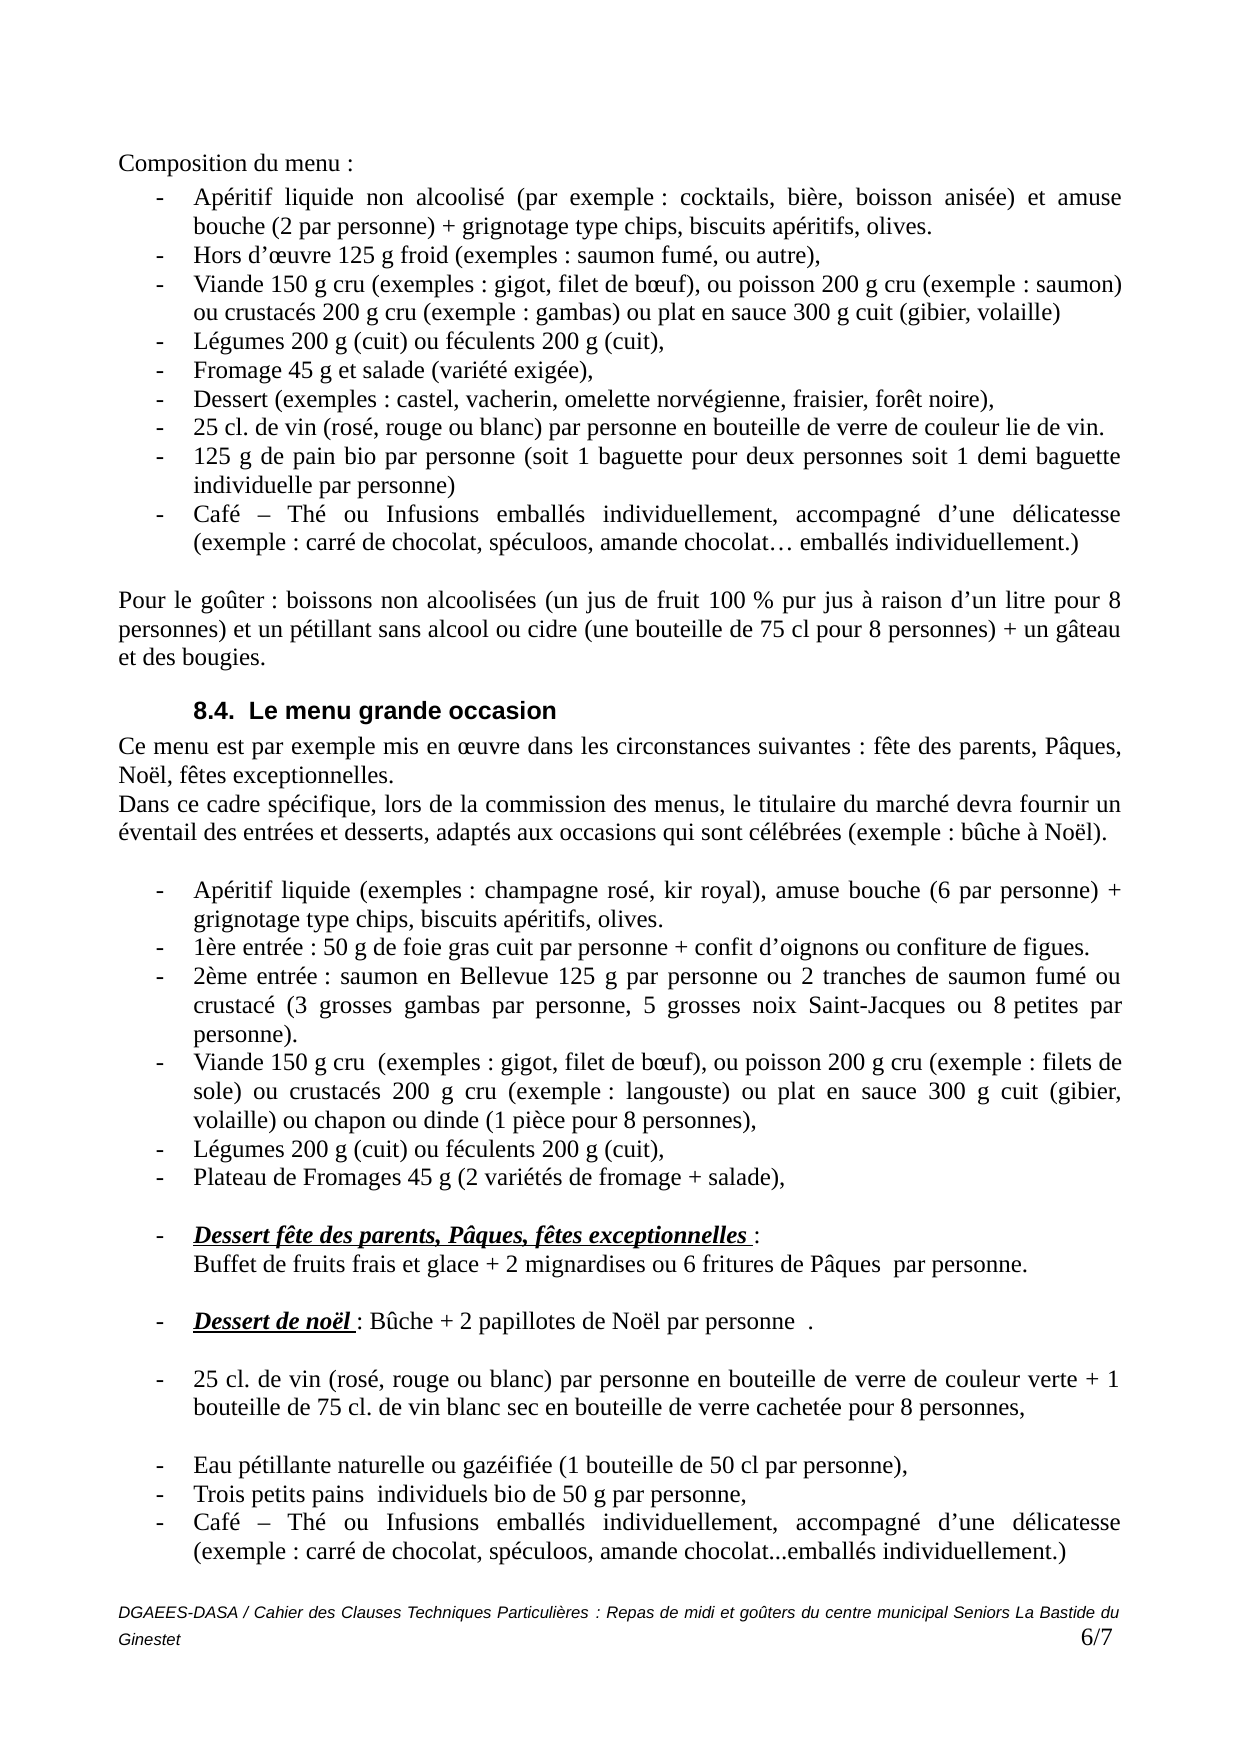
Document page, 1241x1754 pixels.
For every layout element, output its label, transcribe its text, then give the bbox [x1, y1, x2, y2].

list 125 g de pain bio par personne (soit 1 baguette pour deux personnes soit 1 demi baguette individuelle par personne) [156, 441, 1122, 499]
text Pour le goûter : boissons non alcoolisées (un jus de fruit 100 % pur jus à raison d’un litre pour 8 personnes) et un pétillant sans alcool ou cidre (une bouteille de 75 cl pour 8 personnes) + un gâteau et des bougies. [118, 585, 1122, 671]
list Dessert fête des parents, Pâques, fêtes exceptionnelles : [156, 1220, 1122, 1249]
list 2ème entrée : saumon en Bellevue 125 g par personne ou 2 tranches de saumon fumé ou crustacé (3 grosses gambas par personne, 5 grosses noix Saint-Jacques ou 8 petites par personne). [156, 961, 1122, 1047]
list Fromage 45 g et salade (variété exigée), [156, 355, 1122, 384]
list Café – Thé ou Infusions emballés individuellement, accompagné d’une délicatesse (exemple : carré de chocolat, spéculoos, amande chocolat… emballés individuellement.) [156, 499, 1122, 556]
list Trois petits pains individuels bio de 50 g par personne, [156, 1479, 1122, 1507]
list Dessert de noël : Bûche + 2 papillotes de Noël par personne . [156, 1306, 1122, 1335]
list Hors d’œuvre 125 g froid (exemples : saumon fumé, ou autre), [156, 240, 1122, 269]
list Légumes 200 g (cuit) ou féculents 200 g (cuit), [156, 1134, 1122, 1162]
text Ce menu est par exemple mis en œuvre dans les circonstances suivantes : fête des parents, Pâques, Noël, fêtes exceptionnelles. [118, 731, 1122, 789]
list Viande 150 g cru (exemples : gigot, filet de bœuf), ou poisson 200 g cru (exemple : saumon) ou crustacés 200 g cru (exemple : gambas) ou plat en sauce 300 g cuit (gibier, volaille) [156, 269, 1122, 326]
list Buffet de fruits frais et glace + 2 mignardises ou 6 fritures de Pâques par personne. [156, 1249, 1122, 1277]
list Légumes 200 g (cuit) ou féculents 200 g (cuit), [156, 326, 1122, 355]
list Viande 150 g cru (exemples : gigot, filet de bœuf), ou poisson 200 g cru (exemple : filets de sole) ou crustacés 200 g cru (exemple : langouste) ou plat en sauce 300 g cuit (gibier, volaille) ou chapon ou dinde (1 pièce pour 8 personnes), [156, 1047, 1122, 1134]
subtitle Le menu grande occasion [193, 696, 1122, 725]
list Plateau de Fromages 45 g (2 variétés de fromage + salade), [156, 1162, 1122, 1191]
text Composition du menu : [118, 148, 1122, 176]
text Dans ce cadre spécifique, lors de la commission des menus, le titulaire du marché devra fournir un éventail des entrées et desserts, adaptés aux occasions qui sont célébrées (exemple : bûche à Noël). [118, 789, 1122, 846]
list 1ère entrée : 50 g de foie gras cuit par personne + confit d’oignons ou confiture de figues. [156, 932, 1122, 961]
list Dessert (exemples : castel, vacherin, omelette norvégienne, fraisier, forêt noire), [156, 384, 1122, 412]
list Eau pétillante naturelle ou gazéifiée (1 bouteille de 50 cl par personne), [156, 1450, 1122, 1479]
list 25 cl. de vin (rosé, rouge ou blanc) par personne en bouteille de verre de couleur verte + 1 bouteille de 75 cl. de vin blanc sec en bouteille de verre cachetée pour 8 personnes, [156, 1364, 1122, 1421]
list Apéritif liquide (exemples : champagne rosé, kir royal), amuse bouche (6 par personne) + grignotage type chips, biscuits apéritifs, olives. [156, 875, 1122, 932]
list 25 cl. de vin (rosé, rouge ou blanc) par personne en bouteille de verre de couleur lie de vin. [156, 412, 1122, 441]
list Café – Thé ou Infusions emballés individuellement, accompagné d’une délicatesse (exemple : carré de chocolat, spéculoos, amande chocolat...emballés individuellement.) [156, 1507, 1122, 1565]
list Apéritif liquide non alcoolisé (par exemple : cocktails, bière, boisson anisée) et amuse bouche (2 par personne) + grignotage type chips, biscuits apéritifs, olives. [156, 182, 1122, 240]
